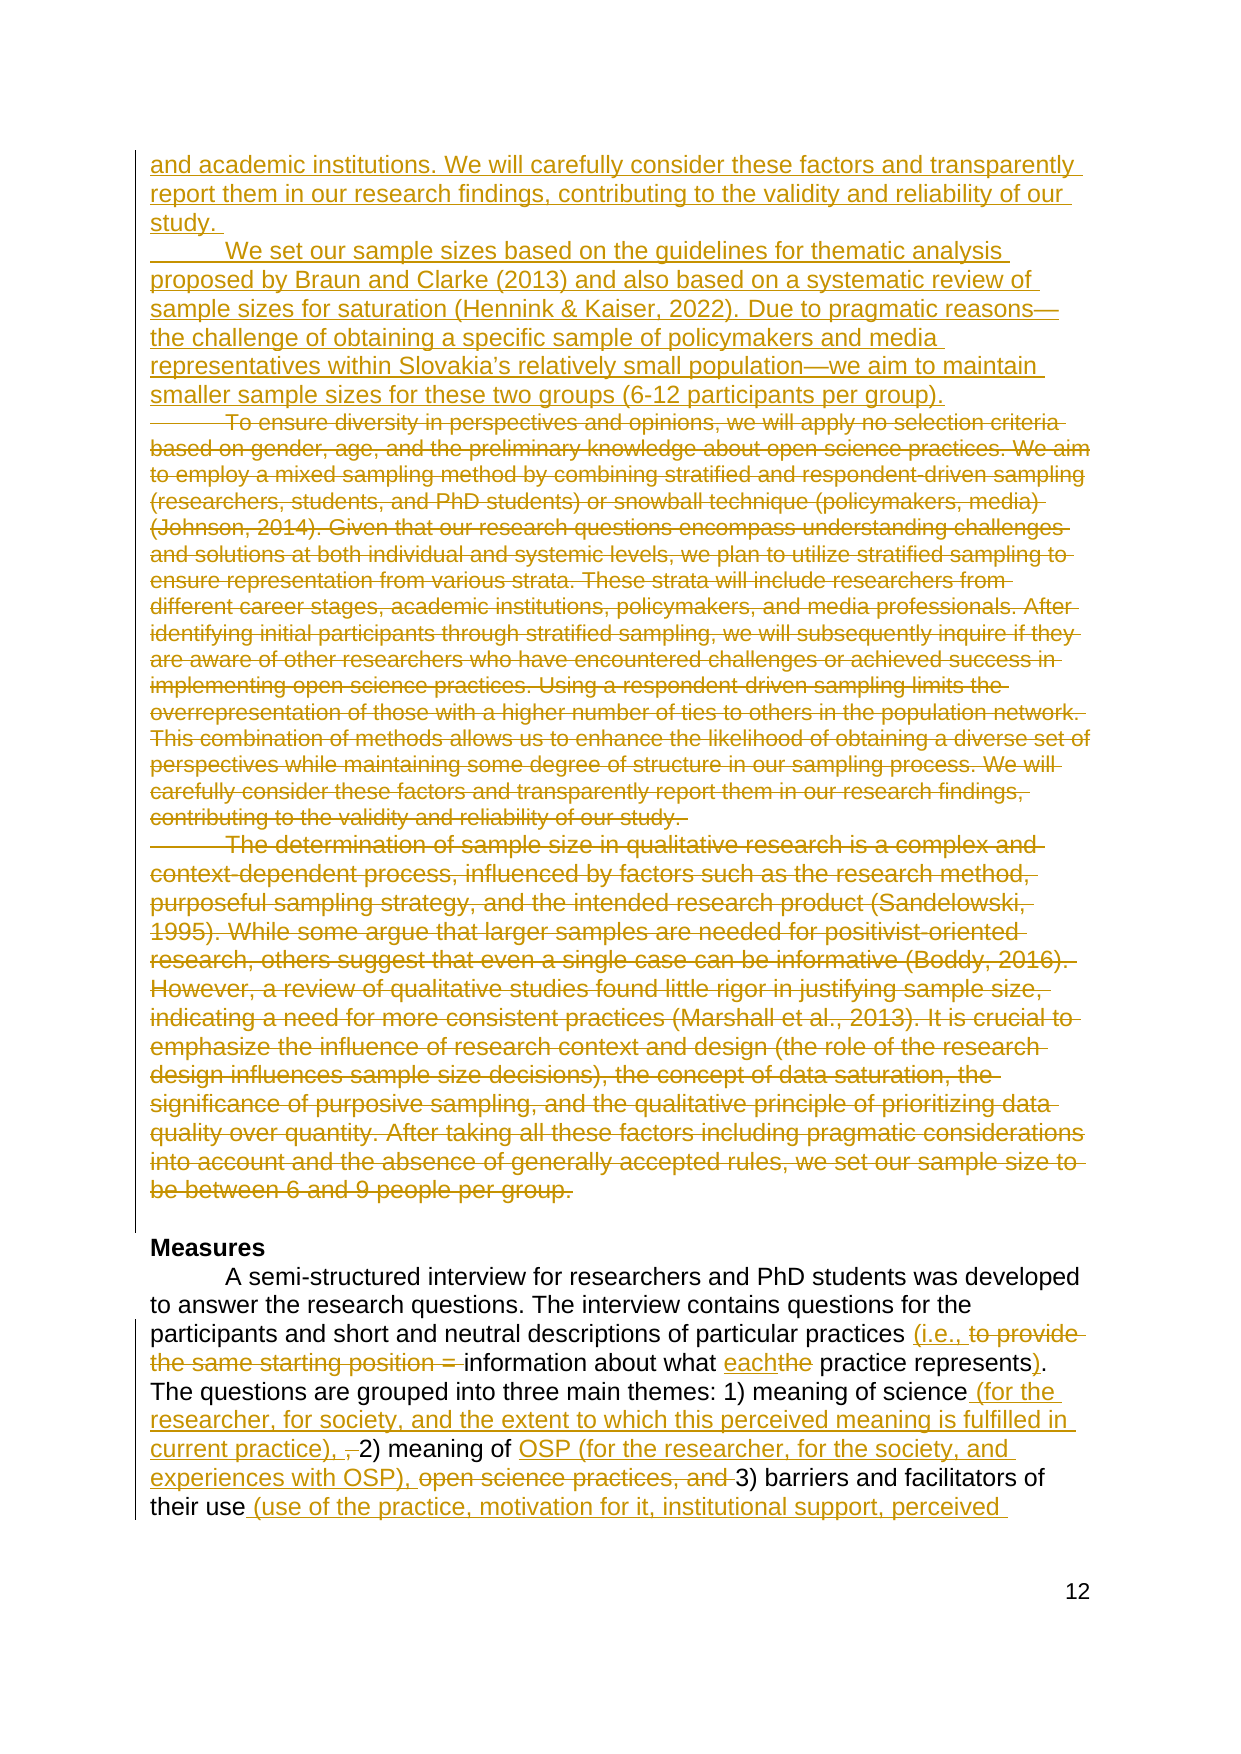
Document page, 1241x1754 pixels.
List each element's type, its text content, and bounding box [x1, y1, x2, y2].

text A semi-structured interview for researchers and PhD students was developed to answer the research questions. The interview contains questions for the participants and short and neutral descriptions of particular practices (i.e., information about what each practice represents). The questions are grouped into three main themes: 1) meaning of science (for the researcher, for society, and the extent to which this perceived meaning is fulfilled in current practice), 2) meaning of OSP (for the researcher, for the society, and experiences with OSP), 3) barriers and facilitators of their use (use of the practice, motivation for it, institutional support, perceived barriers, and perceived facilitators) and the final two questions focused on support and promotion of OSP in Slovakia. Five questions related to barriers and facilitators will be asked separately for each of the following OSP: open data and open materials; open code; preregistration and registered reports; replication; open access and/or preprint; open peer review. Interview questions were adapted for use in focus groups with other subgroups of participants (i.e., media, policymakers, and students). Focus groups were selected for specific groups because the insights and opinions that emerge from the dynamics in discussions with peers in the same profession or similar organizations tend to be more intriguing than their initial, unfiltered viewpoints. Given the limited progress in the field of OSPs by grant agencies and university leadership in Slovakia, policymakers must engage in a mutual exchange of perspectives. Identifying obstacles and discussing necessary changes will be more valuable than relying solely on unexamined original opinions without feedback. The interview and focus group questions (in Slovak and English) can be accessed at: https://osf.io/9f6bs/. [150, 1262, 1090, 1520]
text We set our sample sizes based on the guidelines for thematic analysis proposed by Braun and Clarke (2013) and also based on a systematic review of sample sizes for saturation (Hennink & Kaiser, 2022). Due to pragmatic reasons—the challenge of obtaining a specific sample of policymakers and media representatives within Slovakia’s relatively small population—we aim to maintain smaller sample sizes for these two groups (6-12 participants per group). [150, 236, 1090, 409]
text Measures [150, 1233, 1090, 1262]
text and academic institutions. We will carefully consider these factors and transparently report them in our research findings, contributing to the validity and reliability of our study. [150, 150, 1090, 236]
